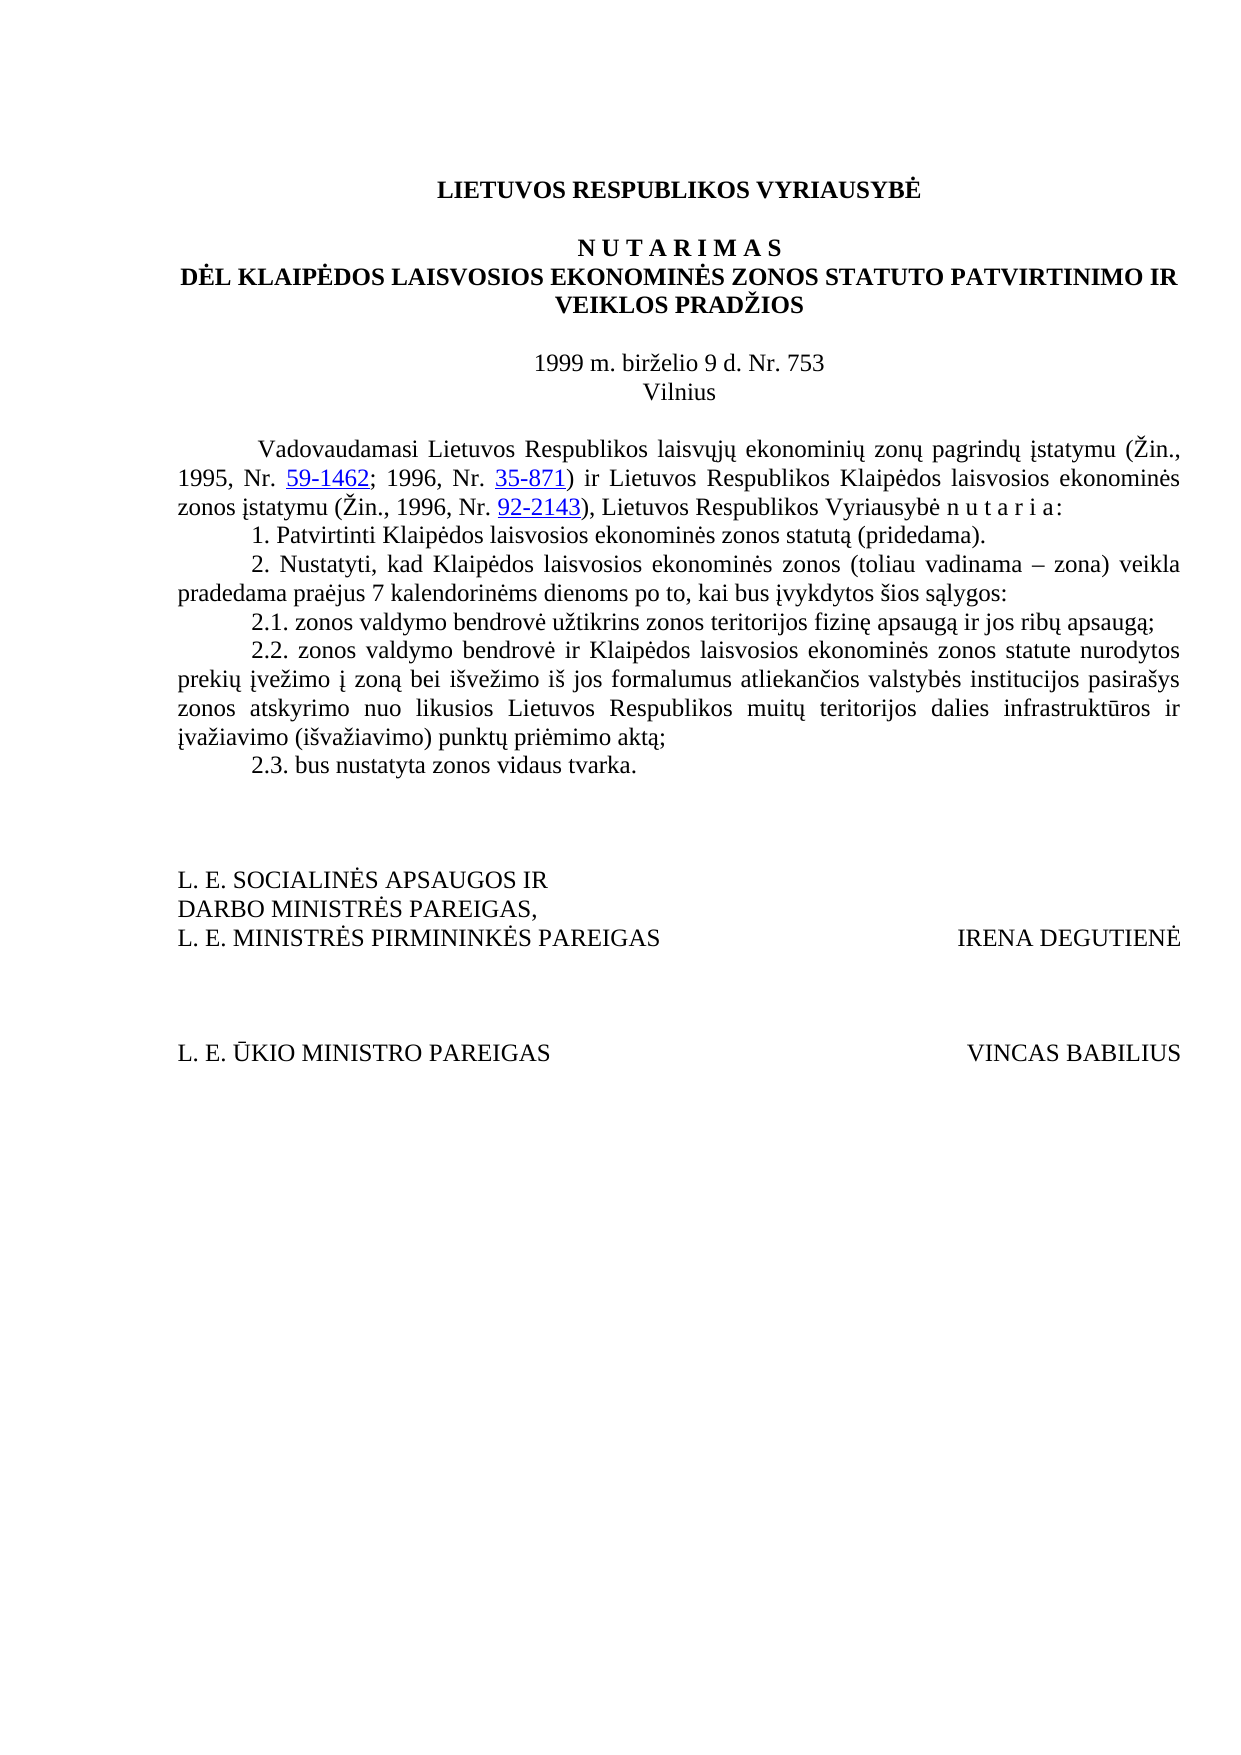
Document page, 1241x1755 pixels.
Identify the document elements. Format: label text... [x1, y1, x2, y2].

text 2.1. zonos valdymo bendrovė užtikrins zonos teritorijos fizinę apsaugą ir jos ribų apsaugą; [177, 607, 1181, 636]
text 2.2. zonos valdymo bendrovė ir Klaipėdos laisvosios ekonominės zonos statute nurodytos prekių įvežimo į zoną bei išvežimo iš jos formalumus atliekančios valstybės institucijos pasirašys zonos atskyrimo nuo likusios Lietuvos Respublikos muitų teritorijos dalies infrastruktūros ir įvažiavimo (išvažiavimo) punktų priėmimo aktą; [177, 636, 1181, 751]
text L. E. MINISTRĖS PIRMININKĖS PAREIGAS IRENA DEGUTIENĖ [177, 923, 1181, 952]
text 2. Nustatyti, kad Klaipėdos laisvosios ekonominės zonos (toliau vadinama – zona) veikla pradedama praėjus 7 kalendorinėms dienoms po to, kai bus įvykdytos šios sąlygos: [177, 549, 1181, 607]
text 1. Patvirtinti Klaipėdos laisvosios ekonominės zonos statutą (pridedama). [177, 521, 1181, 549]
text LIETUVOS RESPUBLIKOS VYRIAUSYBĖ [177, 176, 1181, 204]
text Vilnius [177, 377, 1181, 406]
text L. E. SOCIALINĖS APSAUGOS IR [177, 866, 1181, 894]
text L. E. ŪKIO MINISTRO PAREIGAS VINCAS BABILIUS [177, 1038, 1181, 1067]
text DĖL KLAIPĖDOS LAISVOSIOS EKONOMINĖS ZONOS STATUTO PATVIRTINIMO IR VEIKLOS PRADŽIOS [177, 262, 1181, 319]
text N U T A R I M A S [177, 233, 1181, 262]
text Vadovaudamasi Lietuvos Respublikos laisvųjų ekonominių zonų pagrindų įstatymu (Žin., 1995, Nr. 59-1462; 1996, Nr. 35-871) ir Lietuvos Respublikos Klaipėdos laisvosios ekonominės zonos įstatymu (Žin., 1996, Nr. 92-2143), Lietuvos Respublikos Vyriausybė nutaria: [177, 434, 1181, 521]
text 2.3. bus nustatyta zonos vidaus tvarka. [177, 751, 1181, 779]
text 1999 m. birželio 9 d. Nr. 753 [177, 348, 1181, 377]
text DARBO MINISTRĖS PAREIGAS, [177, 894, 1181, 923]
